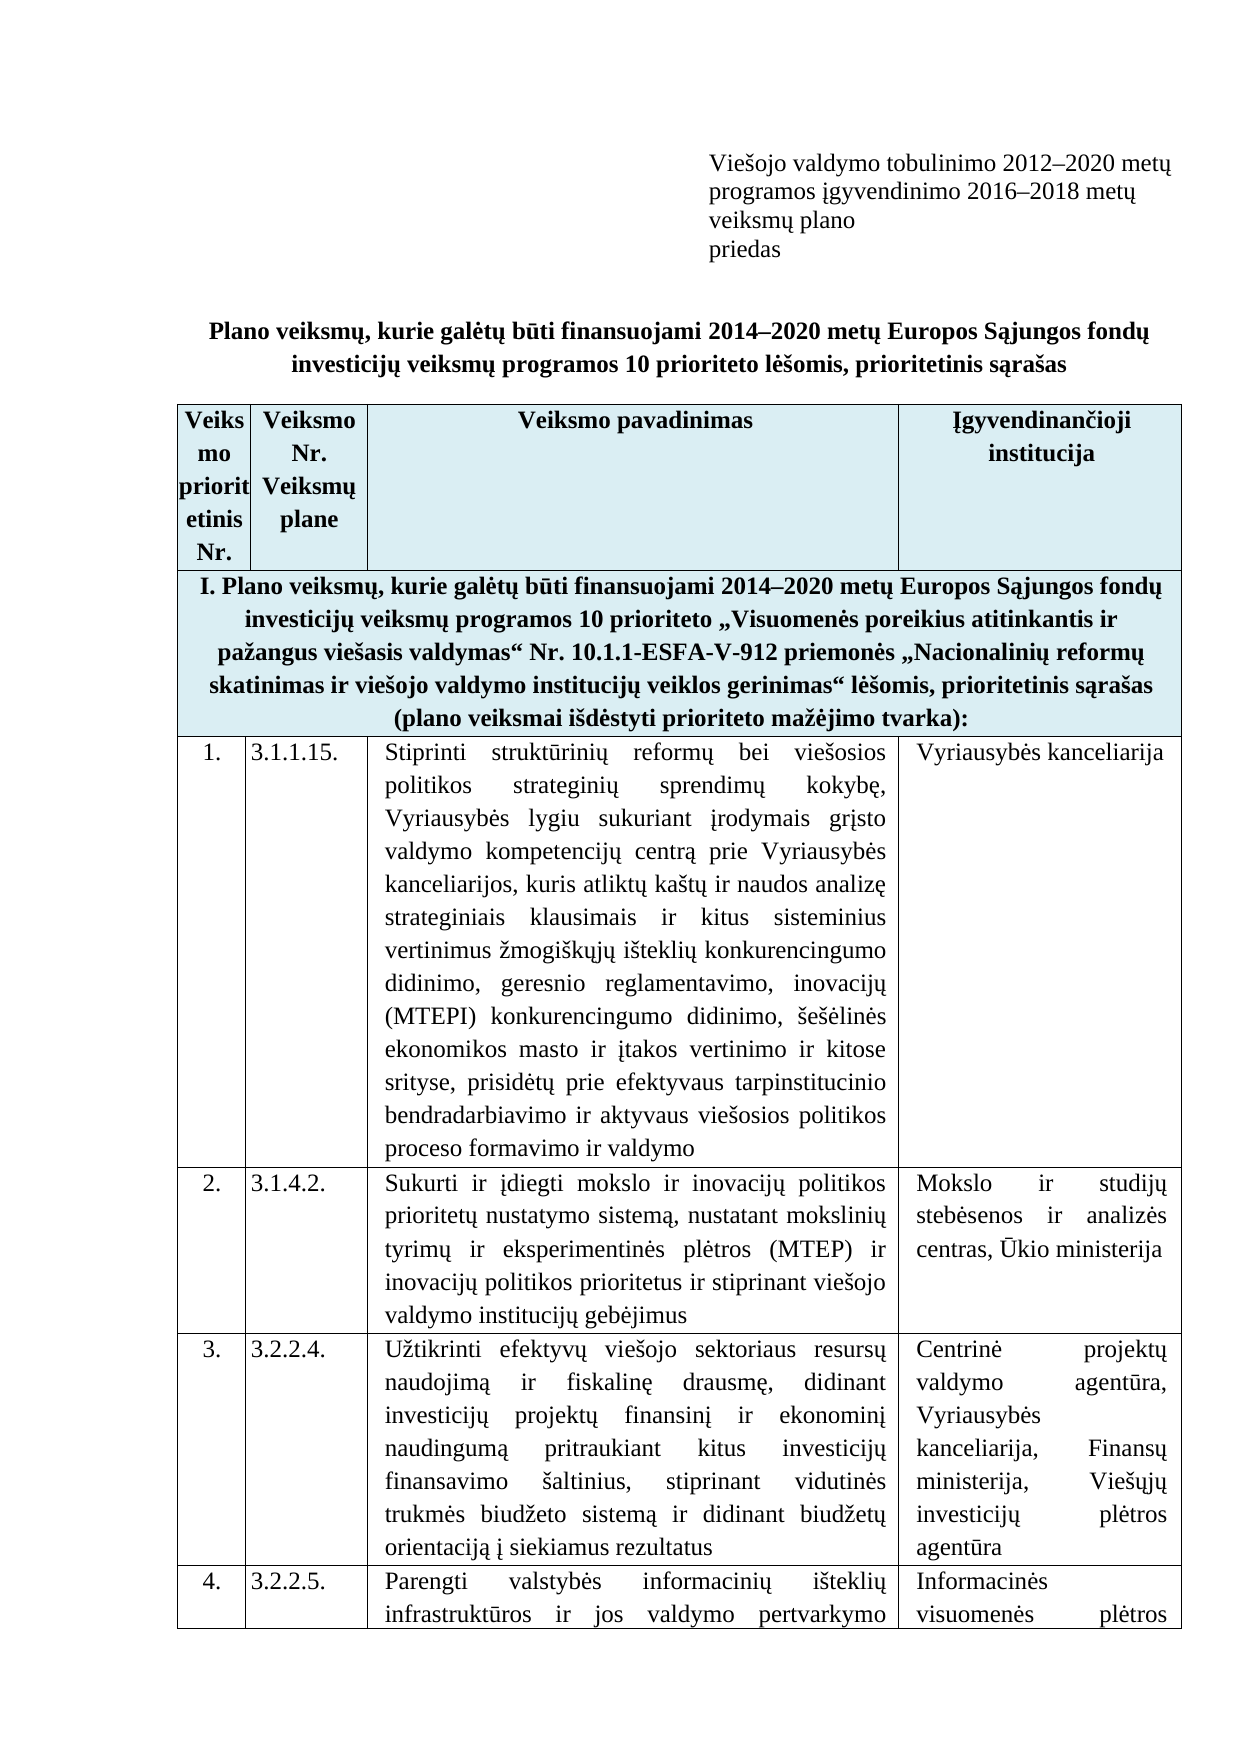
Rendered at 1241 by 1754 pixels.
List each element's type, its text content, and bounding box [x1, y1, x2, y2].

table_cell 4. [178, 1566, 245, 1628]
table_cell Informacinės visuomenės plėtros [899, 1566, 1181, 1628]
table_cell Centrinė projektų valdymo agentūra, Vyriausybės kanceliarija, Finansų ministerija, Viešųjų investicijų plėtros agentūra [899, 1334, 1181, 1565]
table_cell Užtikrinti efektyvų viešojo sektoriaus resursų naudojimą ir fiskalinę drausmę, didinant investicijų projektų finansinį ir ekonominį naudingumą pritraukiant kitus investicijų finansavimo šaltinius, stiprinant vidutinės trukmės biudžeto sistemą ir didinant biudžetų orientaciją į siekiamus rezultatus [368, 1334, 898, 1565]
table_header Veiksmo pavadinimas [368, 405, 898, 570]
table_cell Vyriausybės kanceliarija [899, 737, 1181, 1167]
text Viešojo valdymo tobulinimo 2012–2020 metų programos įgyvendinimo 2016–2018 metų veiksmų plano [709, 148, 1181, 234]
table_cell Parengti valstybės informacinių išteklių infrastruktūros ir jos valdymo pertvarkymo [368, 1566, 898, 1628]
table_cell Mokslo ir studijų stebėsenos ir analizės centras, Ūkio ministerija [899, 1168, 1181, 1333]
table_cell 2. [178, 1168, 245, 1333]
table_cell I. Plano veiksmų, kurie galėtų būti finansuojami 2014–2020 metų Europos Sąjungos fondų investicijų veiksmų programos 10 prioriteto „Visuomenės poreikius atitinkantis ir pažangus viešasis valdymas“ Nr. 10.1.1-ESFA-V-912 priemonės „Nacionalinių reformų skatinimas ir viešojo valdymo institucijų veiklos gerinimas“ lėšomis, prioritetinis sąrašas (plano veiksmai išdėstyti prioriteto mažėjimo tvarka): [178, 571, 1181, 736]
table_cell 3.2.2.5. [246, 1566, 367, 1628]
table_cell 3. [178, 1334, 245, 1565]
table_header Veiksmo prioritetinis Nr. [178, 405, 250, 570]
table_header Įgyvendinančioji institucija [899, 405, 1181, 570]
table_cell 3.2.2.4. [246, 1334, 367, 1565]
text Plano veiksmų, kurie galėtų būti finansuojami 2014–2020 metų Europos Sąjungos fondų investicijų veiksmų programos 10 prioriteto lėšomis, prioritetinis sąrašas [177, 316, 1181, 378]
table_cell 3.1.4.2. [246, 1168, 367, 1333]
table_cell 3.1.1.15. [246, 737, 367, 1167]
table_cell Sukurti ir įdiegti mokslo ir inovacijų politikos prioritetų nustatymo sistemą, nustatant mokslinių tyrimų ir eksperimentinės plėtros (MTEP) ir inovacijų politikos prioritetus ir stiprinant viešojo valdymo institucijų gebėjimus [368, 1168, 898, 1333]
table_header Veiksmo Nr. Veiksmų plane [251, 405, 367, 570]
text priedas [709, 234, 1181, 263]
table_cell Stiprinti struktūrinių reformų bei viešosios politikos strateginių sprendimų kokybę, Vyriausybės lygiu sukuriant įrodymais grįsto valdymo kompetencijų centrą prie Vyriausybės kanceliarijos, kuris atliktų kaštų ir naudos analizę strateginiais klausimais ir kitus sisteminius vertinimus žmogiškųjų išteklių konkurencingumo didinimo, geresnio reglamentavimo, inovacijų (MTEPI) konkurencingumo didinimo, šešėlinės ekonomikos masto ir įtakos vertinimo ir kitose srityse, prisidėtų prie efektyvaus tarpinstitucinio bendradarbiavimo ir aktyvaus viešosios politikos proceso formavimo ir valdymo [368, 737, 898, 1167]
table_cell 1. [178, 737, 245, 1167]
